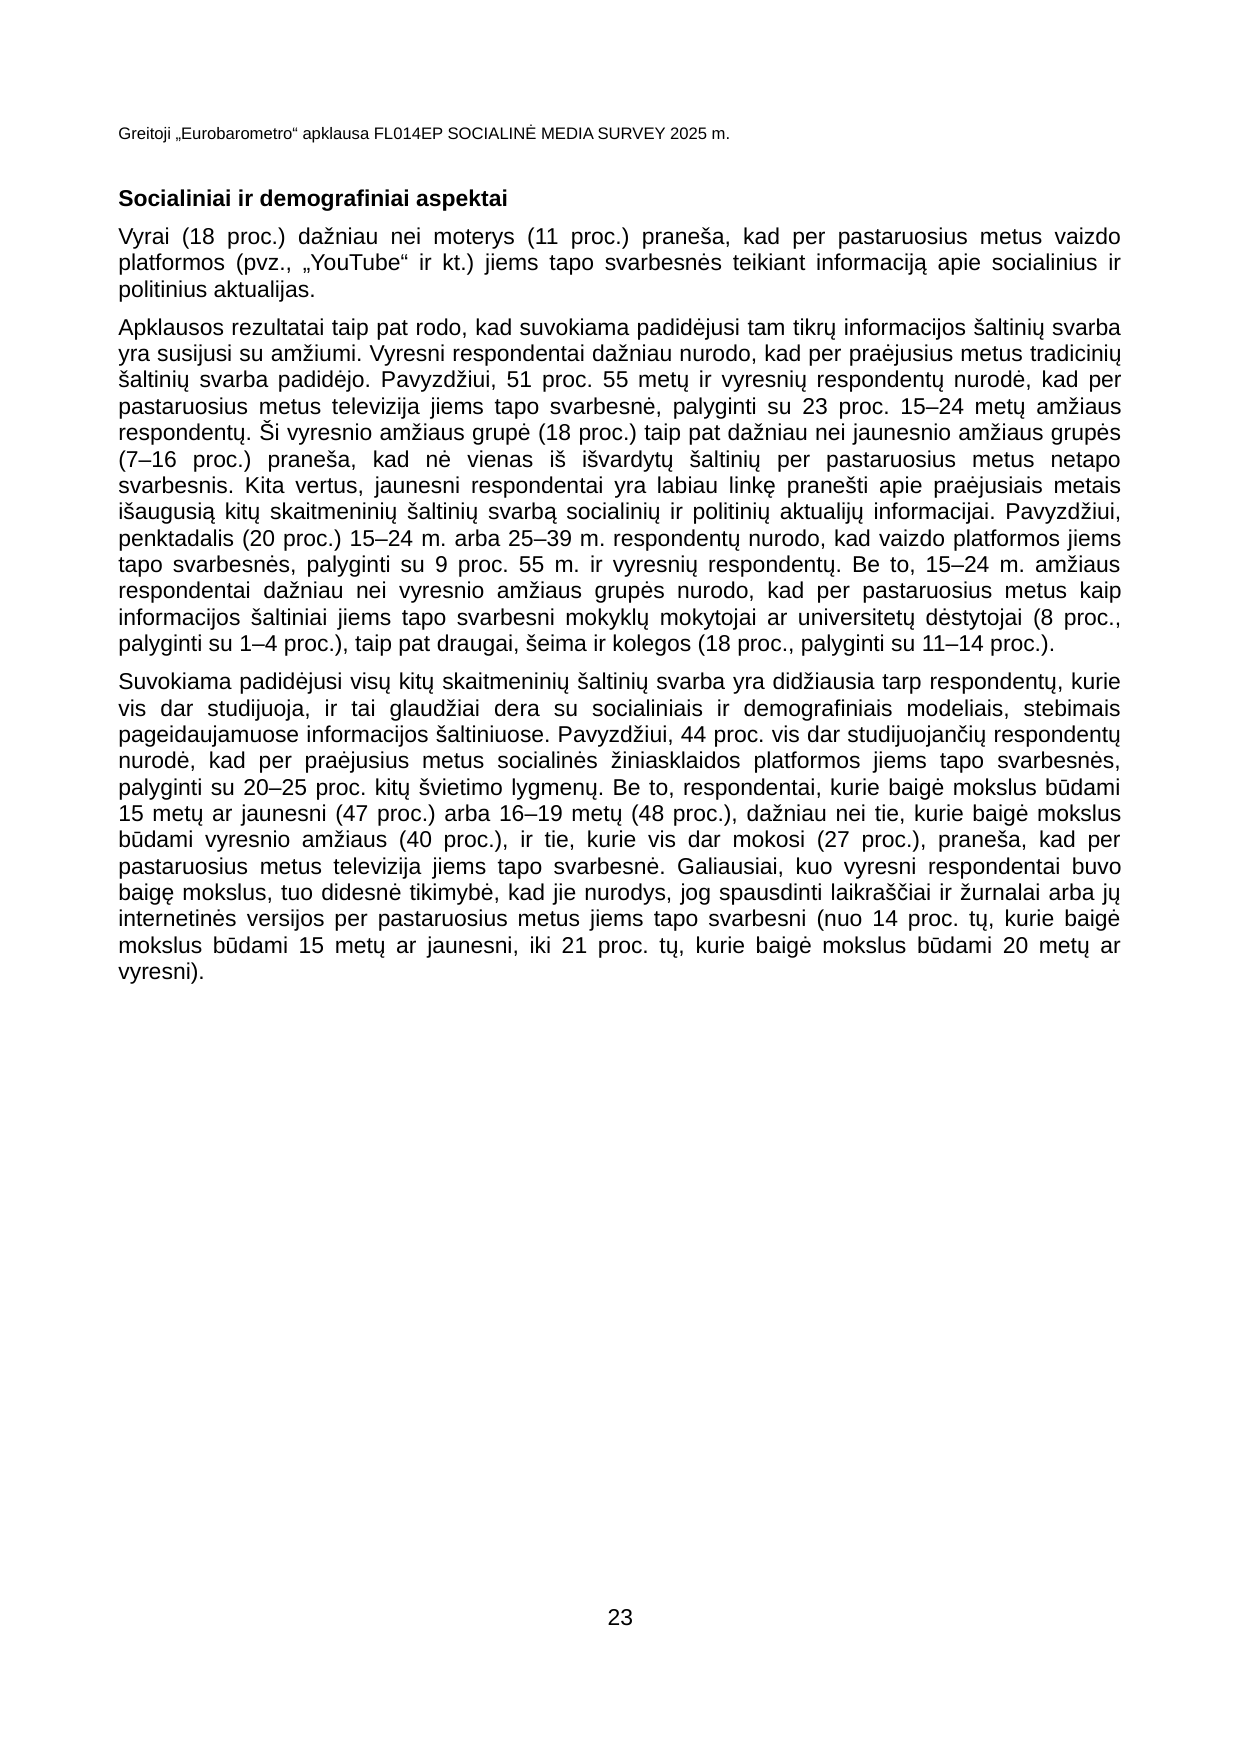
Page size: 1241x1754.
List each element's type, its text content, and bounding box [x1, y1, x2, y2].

text Suvokiama padidėjusi visų kitų skaitmeninių šaltinių svarba yra didžiausia tarp respondentų, kurie vis dar studijuoja, ir tai glaudžiai dera su socialiniais ir demografiniais modeliais, stebimais pageidaujamuose informacijos šaltiniuose. Pavyzdžiui, 44 proc. vis dar studijuojančių respondentų nurodė, kad per praėjusius metus socialinės žiniasklaidos platformos jiems tapo svarbesnės, palyginti su 20–25 proc. kitų švietimo lygmenų. Be to, respondentai, kurie baigė mokslus būdami 15 metų ar jaunesni (47 proc.) arba 16–19 metų (48 proc.), dažniau nei tie, kurie baigė mokslus būdami vyresnio amžiaus (40 proc.), ir tie, kurie vis dar mokosi (27 proc.), praneša, kad per pastaruosius metus televizija jiems tapo svarbesnė. Galiausiai, kuo vyresni respondentai buvo baigę mokslus, tuo didesnė tikimybė, kad jie nurodys, jog spausdinti laikraščiai ir žurnalai arba jų internetinės versijos per pastaruosius metus jiems tapo svarbesni (nuo 14 proc. tų, kurie baigė mokslus būdami 15 metų ar jaunesni, iki 21 proc. tų, kurie baigė mokslus būdami 20 metų ar vyresni). [118, 668, 1122, 984]
text Socialiniai ir demografiniai aspektai [118, 184, 1122, 211]
text Apklausos rezultatai taip pat rodo, kad suvokiama padidėjusi tam tikrų informacijos šaltinių svarba yra susijusi su amžiumi. Vyresni respondentai dažniau nurodo, kad per praėjusius metus tradicinių šaltinių svarba padidėjo. Pavyzdžiui, 51 proc. 55 metų ir vyresnių respondentų nurodė, kad per pastaruosius metus televizija jiems tapo svarbesnė, palyginti su 23 proc. 15–24 metų amžiaus respondentų. Ši vyresnio amžiaus grupė (18 proc.) taip pat dažniau nei jaunesnio amžiaus grupės (7–16 proc.) praneša, kad nė vienas iš išvardytų šaltinių per pastaruosius metus netapo svarbesnis. Kita vertus, jaunesni respondentai yra labiau linkę pranešti apie praėjusiais metais išaugusią kitų skaitmeninių šaltinių svarbą socialinių ir politinių aktualijų informacijai. Pavyzdžiui, penktadalis (20 proc.) 15–24 m. arba 25–39 m. respondentų nurodo, kad vaizdo platformos jiems tapo svarbesnės, palyginti su 9 proc. 55 m. ir vyresnių respondentų. Be to, 15–24 m. amžiaus respondentai dažniau nei vyresnio amžiaus grupės nurodo, kad per pastaruosius metus kaip informacijos šaltiniai jiems tapo svarbesni mokyklų mokytojai ar universitetų dėstytojai (8 proc., palyginti su 1–4 proc.), taip pat draugai, šeima ir kolegos (18 proc., palyginti su 11–14 proc.). [118, 314, 1122, 656]
text Vyrai (18 proc.) dažniau nei moterys (11 proc.) praneša, kad per pastaruosius metus vaizdo platformos (pvz., „YouTube“ ir kt.) jiems tapo svarbesnės teikiant informaciją apie socialinius ir politinius aktualijas. [118, 223, 1122, 302]
